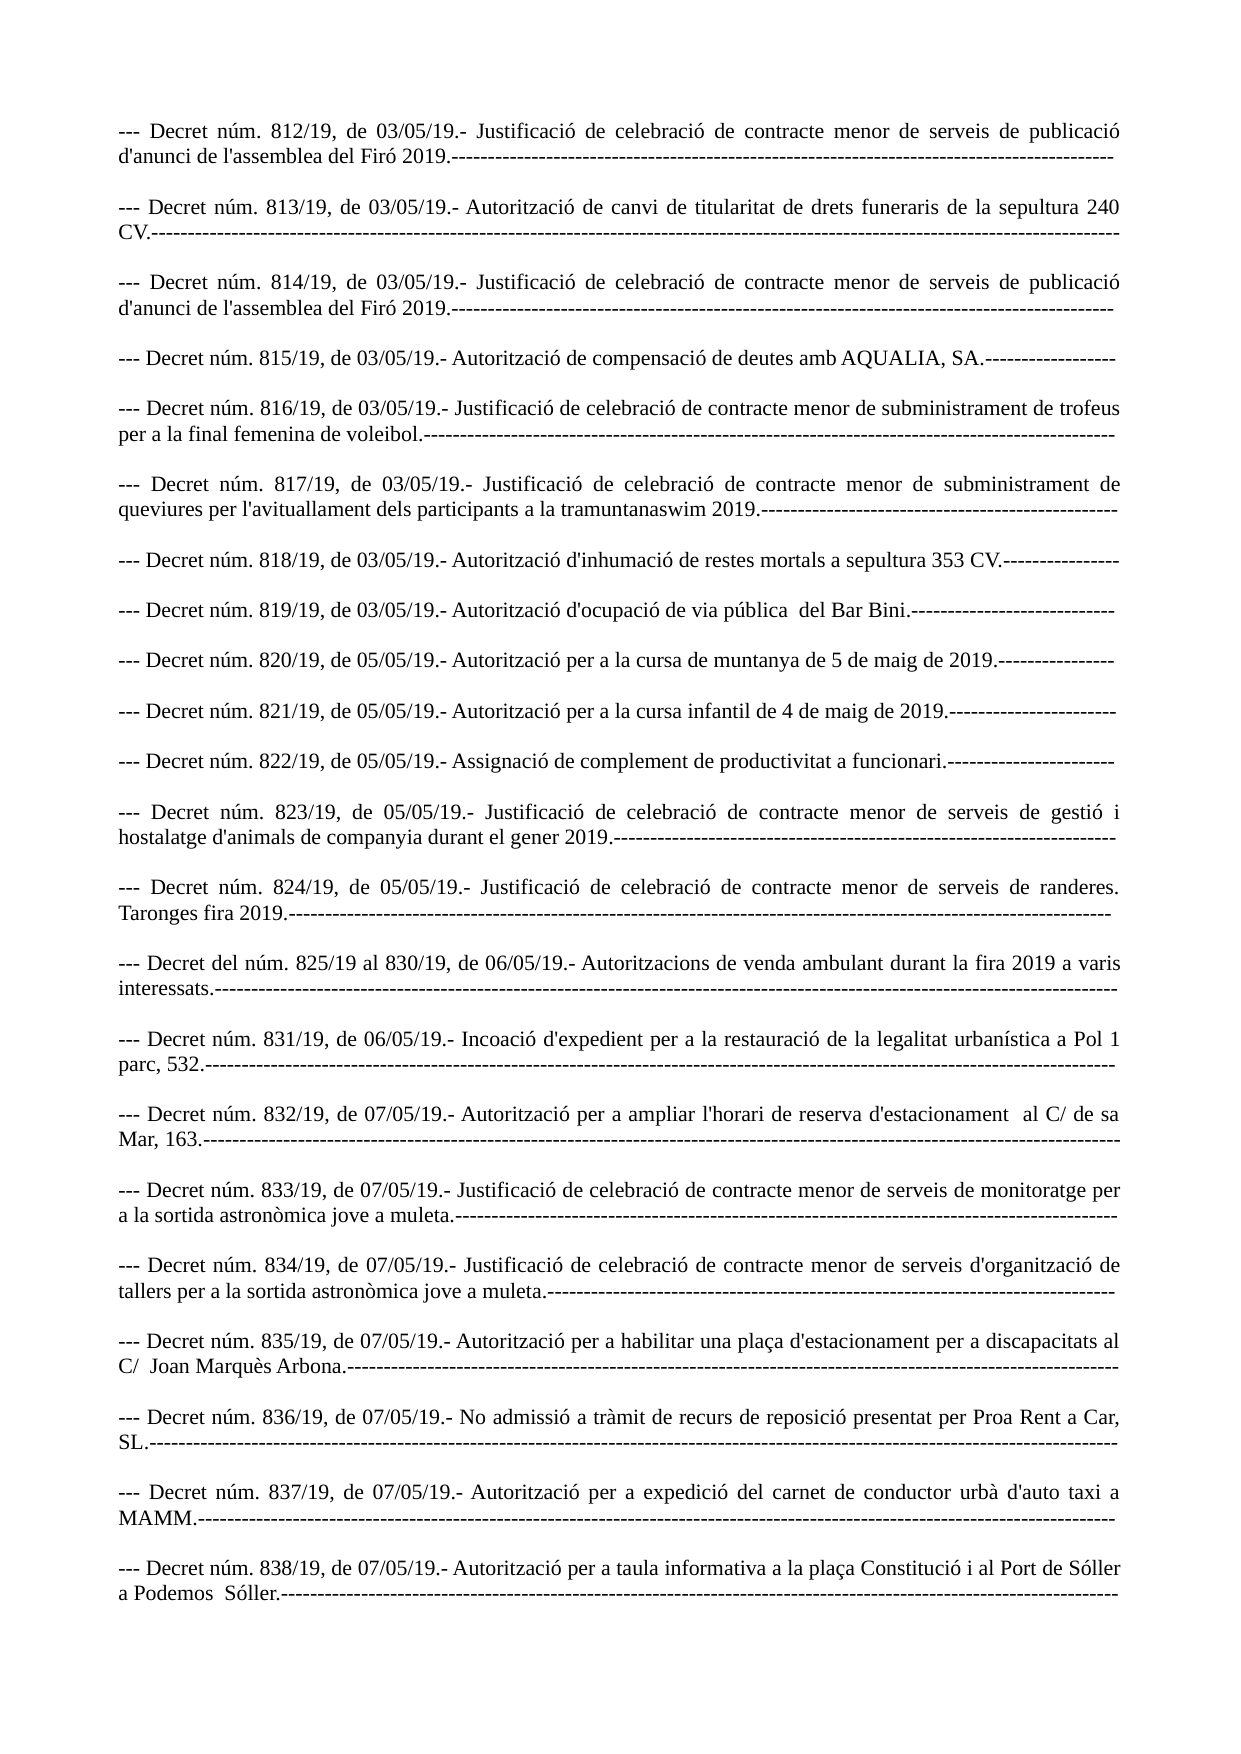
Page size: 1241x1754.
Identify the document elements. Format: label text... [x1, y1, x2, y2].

text --- Decret núm. 835/19, de 07/05/19.- Autorització per a habilitar una plaça d'estacionament per a discapacitats al C/ Joan Marquès Arbona.---------------------------------------------------------------------------------------------------------- [118, 1328, 1122, 1378]
text --- Decret núm. 818/19, de 03/05/19.- Autorització d'inhumació de restes mortals a sepultura 353 CV.---------------- [118, 547, 1122, 572]
text --- Decret núm. 823/19, de 05/05/19.- Justificació de celebració de contracte menor de serveis de gestió i hostalatge d'animals de companyia durant el gener 2019.--------------------------------------------------------------------- [118, 799, 1122, 849]
text --- Decret núm. 815/19, de 03/05/19.- Autorització de compensació de deutes amb AQUALIA, SA.------------------ [118, 345, 1122, 370]
text --- Decret núm. 834/19, de 07/05/19.- Justificació de celebració de contracte menor de serveis d'organització de tallers per a la sortida astronòmica jove a muleta.------------------------------------------------------------------------------ [118, 1252, 1122, 1303]
text --- Decret núm. 812/19, de 03/05/19.- Justificació de celebració de contracte menor de serveis de publicació d'anunci de l'assemblea del Firó 2019.------------------------------------------------------------------------------------------- [118, 118, 1122, 168]
text --- Decret núm. 831/19, de 06/05/19.- Incoació d'expedient per a la restauració de la legalitat urbanística a Pol 1 parc, 532.----------------------------------------------------------------------------------------------------------------------------- [118, 1026, 1122, 1076]
text --- Decret núm. 822/19, de 05/05/19.- Assignació de complement de productivitat a funcionari.----------------------- [118, 748, 1122, 773]
text --- Decret núm. 813/19, de 03/05/19.- Autorització de canvi de titularitat de drets funeraris de la sepultura 240 CV.------------------------------------------------------------------------------------------------------------------------------------- [118, 194, 1122, 244]
text --- Decret núm. 833/19, de 07/05/19.- Justificació de celebració de contracte menor de serveis de monitoratge per a la sortida astronòmica jove a muleta.------------------------------------------------------------------------------------------- [118, 1177, 1122, 1227]
text --- Decret núm. 817/19, de 03/05/19.- Justificació de celebració de contracte menor de subministrament de queviures per l'avituallament dels participants a la tramuntanaswim 2019.------------------------------------------------- [118, 471, 1122, 521]
text --- Decret núm. 837/19, de 07/05/19.- Autorització per a expedició del carnet de conductor urbà d'auto taxi a MAMM.------------------------------------------------------------------------------------------------------------------------------ [118, 1479, 1122, 1530]
text --- Decret núm. 821/19, de 05/05/19.- Autorització per a la cursa infantil de 4 de maig de 2019.----------------------- [118, 698, 1122, 723]
text --- Decret núm. 814/19, de 03/05/19.- Justificació de celebració de contracte menor de serveis de publicació d'anunci de l'assemblea del Firó 2019.------------------------------------------------------------------------------------------- [118, 269, 1122, 320]
text --- Decret del núm. 825/19 al 830/19, de 06/05/19.- Autoritzacions de venda ambulant durant la fira 2019 a varis interessats.---------------------------------------------------------------------------------------------------------------------------- [118, 950, 1122, 1000]
text --- Decret núm. 816/19, de 03/05/19.- Justificació de celebració de contracte menor de subministrament de trofeus per a la final femenina de voleibol.----------------------------------------------------------------------------------------------- [118, 395, 1122, 446]
text --- Decret núm. 832/19, de 07/05/19.- Autorització per a ampliar l'horari de reserva d'estacionament al C/ de sa Mar, 163.------------------------------------------------------------------------------------------------------------------------------ [118, 1101, 1122, 1152]
text --- Decret núm. 824/19, de 05/05/19.- Justificació de celebració de contracte menor de serveis de randeres. Taronges fira 2019.----------------------------------------------------------------------------------------------------------------- [118, 874, 1122, 925]
text --- Decret núm. 836/19, de 07/05/19.- No admissió a tràmit de recurs de reposició presentat per Proa Rent a Car, SL.------------------------------------------------------------------------------------------------------------------------------------- [118, 1404, 1122, 1454]
text --- Decret núm. 820/19, de 05/05/19.- Autorització per a la cursa de muntanya de 5 de maig de 2019.---------------- [118, 647, 1122, 673]
text --- Decret núm. 838/19, de 07/05/19.- Autorització per a taula informativa a la plaça Constitució i al Port de Sóller a Podemos Sóller.------------------------------------------------------------------------------------------------------------------- [118, 1555, 1122, 1605]
text --- Decret núm. 819/19, de 03/05/19.- Autorització d'ocupació de via pública del Bar Bini.---------------------------- [118, 597, 1122, 622]
